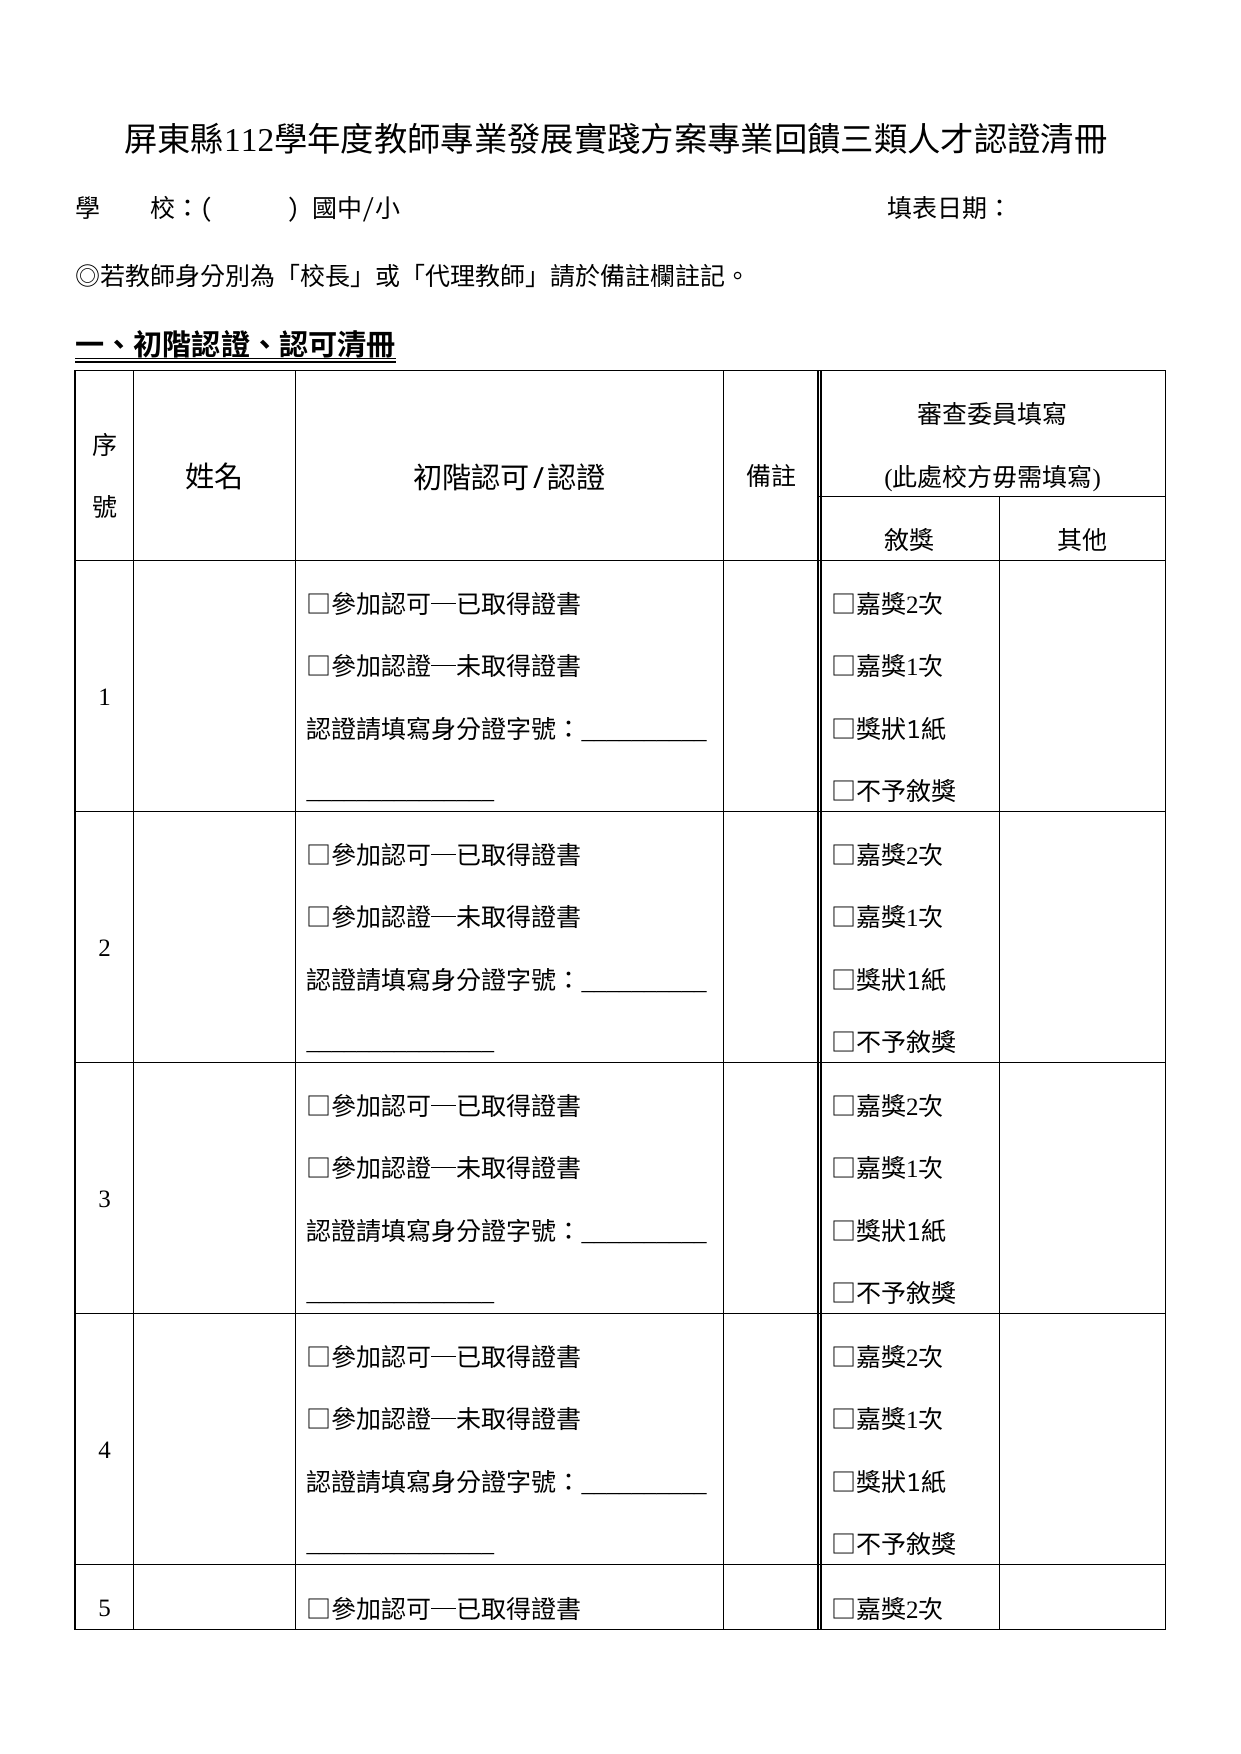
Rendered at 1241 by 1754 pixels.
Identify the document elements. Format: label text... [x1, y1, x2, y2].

text 一、初階認證、認可清冊 [75, 301, 1165, 364]
table_cell □參加認可─已取得證書 □參加認證─未取得證書 認證請填寫身分證字號：_________________________ [296, 561, 723, 811]
table_cell [1000, 1314, 1165, 1564]
table_cell [724, 561, 817, 811]
table_header 姓名 [134, 371, 295, 559]
table_cell □嘉獎2次 □嘉獎1次 □獎狀1紙 □不予敘獎 [822, 812, 999, 1062]
table_cell □參加認可─已取得證書 [296, 1565, 723, 1629]
table_cell 1 [76, 561, 133, 811]
table_cell [134, 812, 295, 1062]
table_header 初階認可/認證 [296, 371, 723, 559]
table_header 審查委員填寫 (此處校方毋需填寫) [822, 371, 1165, 496]
text 學 校：( ) 國中/小 填表日期： [75, 165, 1165, 228]
table_cell □嘉獎2次 □嘉獎1次 □獎狀1紙 □不予敘獎 [822, 1063, 999, 1313]
table_cell [724, 1063, 817, 1313]
table_cell [724, 1565, 817, 1629]
table_cell □參加認可─已取得證書 □參加認證─未取得證書 認證請填寫身分證字號：_________________________ [296, 1063, 723, 1313]
table_cell 5 [76, 1565, 133, 1629]
table_header 序號 [76, 371, 133, 559]
table_cell 其他 [1000, 497, 1165, 559]
table_cell □嘉獎2次 □嘉獎1次 □獎狀1紙 □不予敘獎 [822, 561, 999, 811]
table_cell 3 [76, 1063, 133, 1313]
table_header 備註 [724, 371, 817, 559]
table_cell □參加認可─已取得證書 □參加認證─未取得證書 認證請填寫身分證字號：_________________________ [296, 1314, 723, 1564]
table_cell [134, 1063, 295, 1313]
table_cell □參加認可─已取得證書 □參加認證─未取得證書 認證請填寫身分證字號：_________________________ [296, 812, 723, 1062]
table_cell □嘉獎2次 □嘉獎1次 □獎狀1紙 □不予敘獎 [822, 1314, 999, 1564]
table_cell [1000, 561, 1165, 811]
table_cell 敘獎 [822, 497, 999, 559]
text ◎若教師身分別為「校長」或「代理教師」請於備註欄註記。 [75, 233, 1165, 296]
text 屏東縣112學年度教師專業發展實踐方案專業回饋三類人才認證清冊 [75, 96, 1156, 158]
table_cell 2 [76, 812, 133, 1062]
table_cell [134, 1565, 295, 1629]
table_cell [724, 812, 817, 1062]
table_cell [1000, 1565, 1165, 1629]
table_cell [1000, 812, 1165, 1062]
table_cell [134, 1314, 295, 1564]
table_cell □嘉獎2次 [822, 1565, 999, 1629]
table_cell [724, 1314, 817, 1564]
table_cell [1000, 1063, 1165, 1313]
table_cell 4 [76, 1314, 133, 1564]
table_cell [134, 561, 295, 811]
